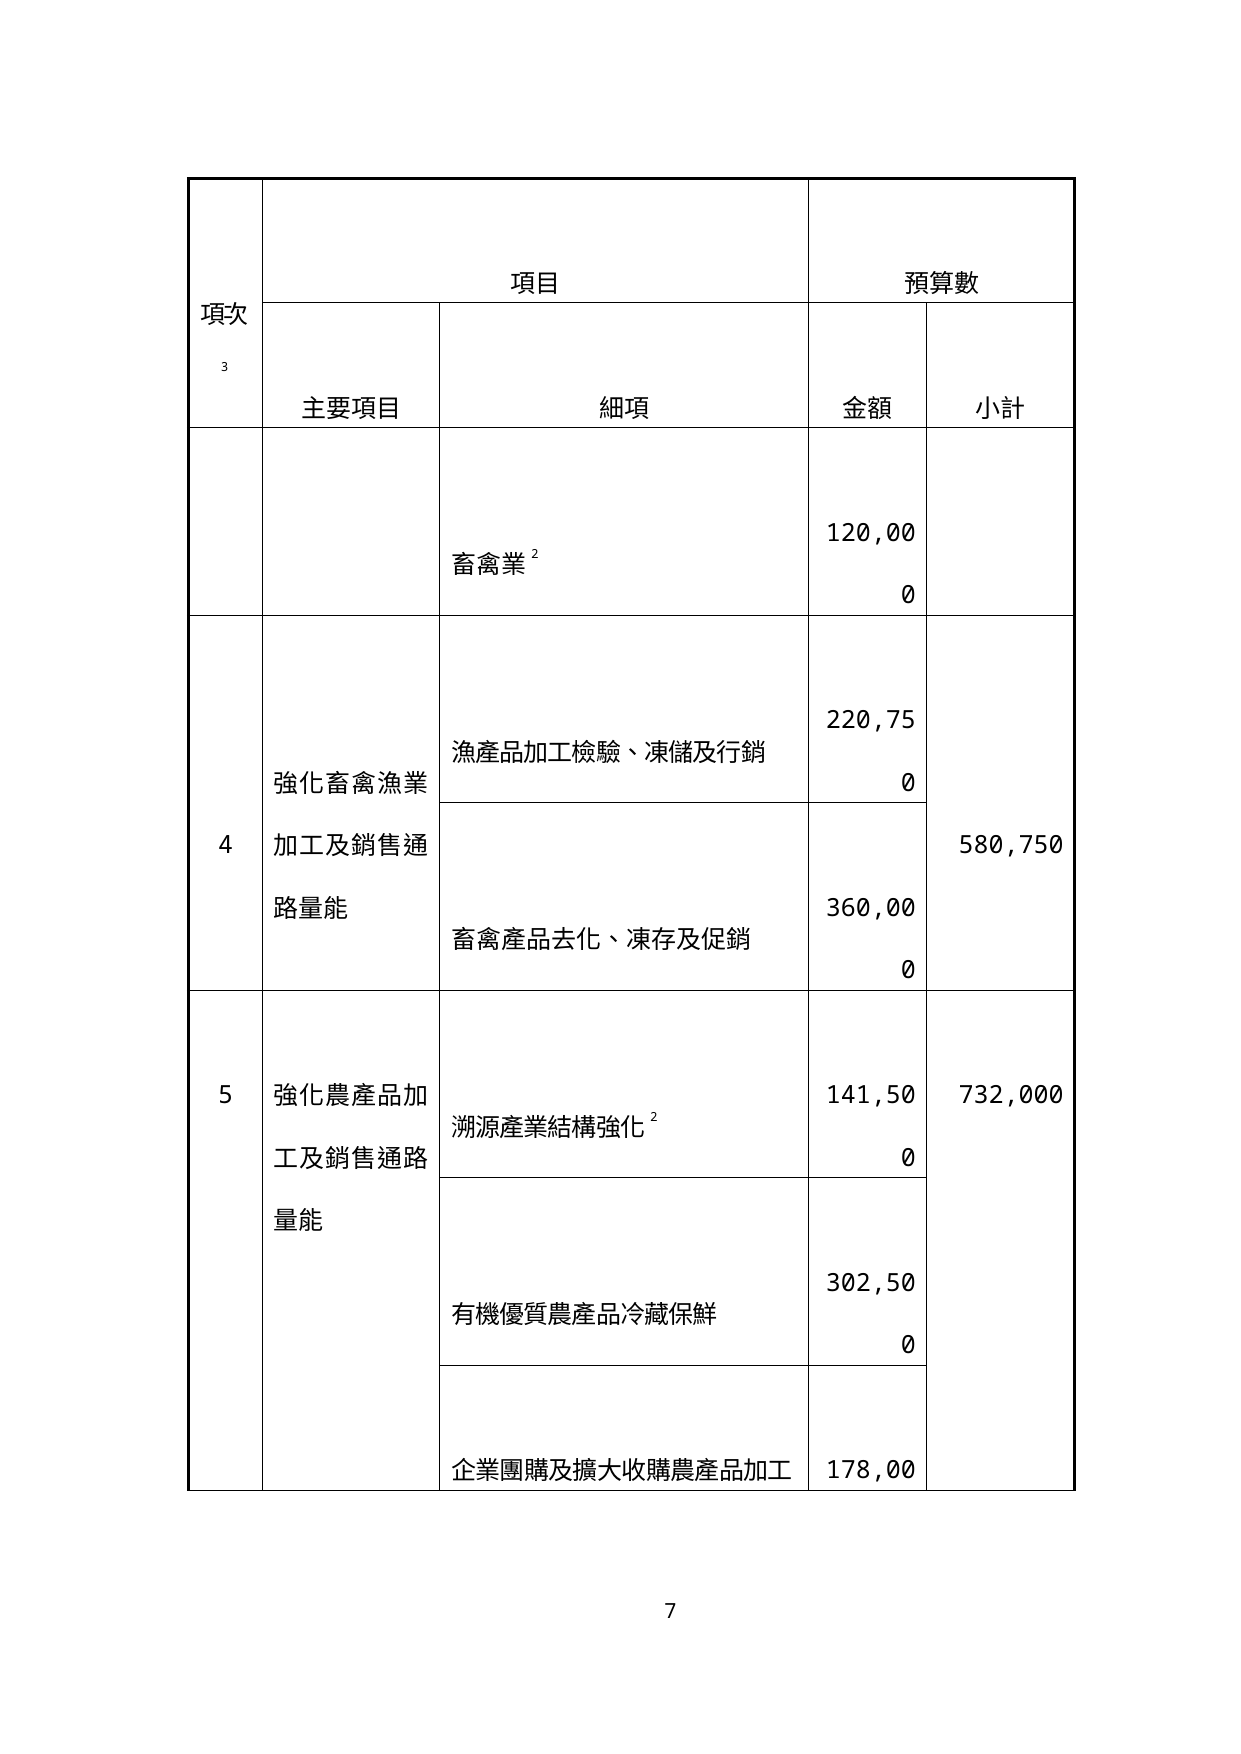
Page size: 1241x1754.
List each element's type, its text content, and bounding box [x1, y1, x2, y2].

table_cell 732,000 [927, 991, 1073, 1490]
table_cell 畜禽業2 [440, 428, 808, 615]
table_cell 企業團購及擴大收購農產品加工 [440, 1366, 808, 1490]
table_cell 5 [190, 991, 262, 1490]
table_cell 小計 [927, 303, 1073, 427]
table_header 項目 [263, 180, 808, 302]
table_cell [263, 428, 439, 615]
table_cell 金額 [809, 303, 926, 427]
table_cell 220,750 [809, 616, 926, 802]
table_cell 580,750 [927, 616, 1073, 990]
table_cell 細項 [440, 303, 808, 427]
table_cell 有機優質農產品冷藏保鮮 [440, 1178, 808, 1365]
table_cell 溯源產業結構強化2 [440, 991, 808, 1177]
table_cell 主要項目 [263, 303, 439, 427]
table_cell 強化畜禽漁業加工及銷售通路量能 [263, 616, 439, 990]
table_cell 漁產品加工檢驗、凍儲及行銷 [440, 616, 808, 802]
table_header 預算數 [809, 180, 1073, 302]
table_cell 120,000 [809, 428, 926, 615]
table_cell 302,500 [809, 1178, 926, 1365]
table_cell 畜禽產品去化、凍存及促銷 [440, 803, 808, 990]
table_cell 141,500 [809, 991, 926, 1177]
table_cell 強化農產品加工及銷售通路量能 [263, 991, 439, 1490]
table_cell 360,000 [809, 803, 926, 990]
table_cell [927, 428, 1073, 615]
table_cell 4 [190, 616, 262, 990]
table_cell 178,00 [809, 1366, 926, 1490]
table_cell [190, 428, 262, 615]
table_header 項次3 [190, 180, 262, 427]
